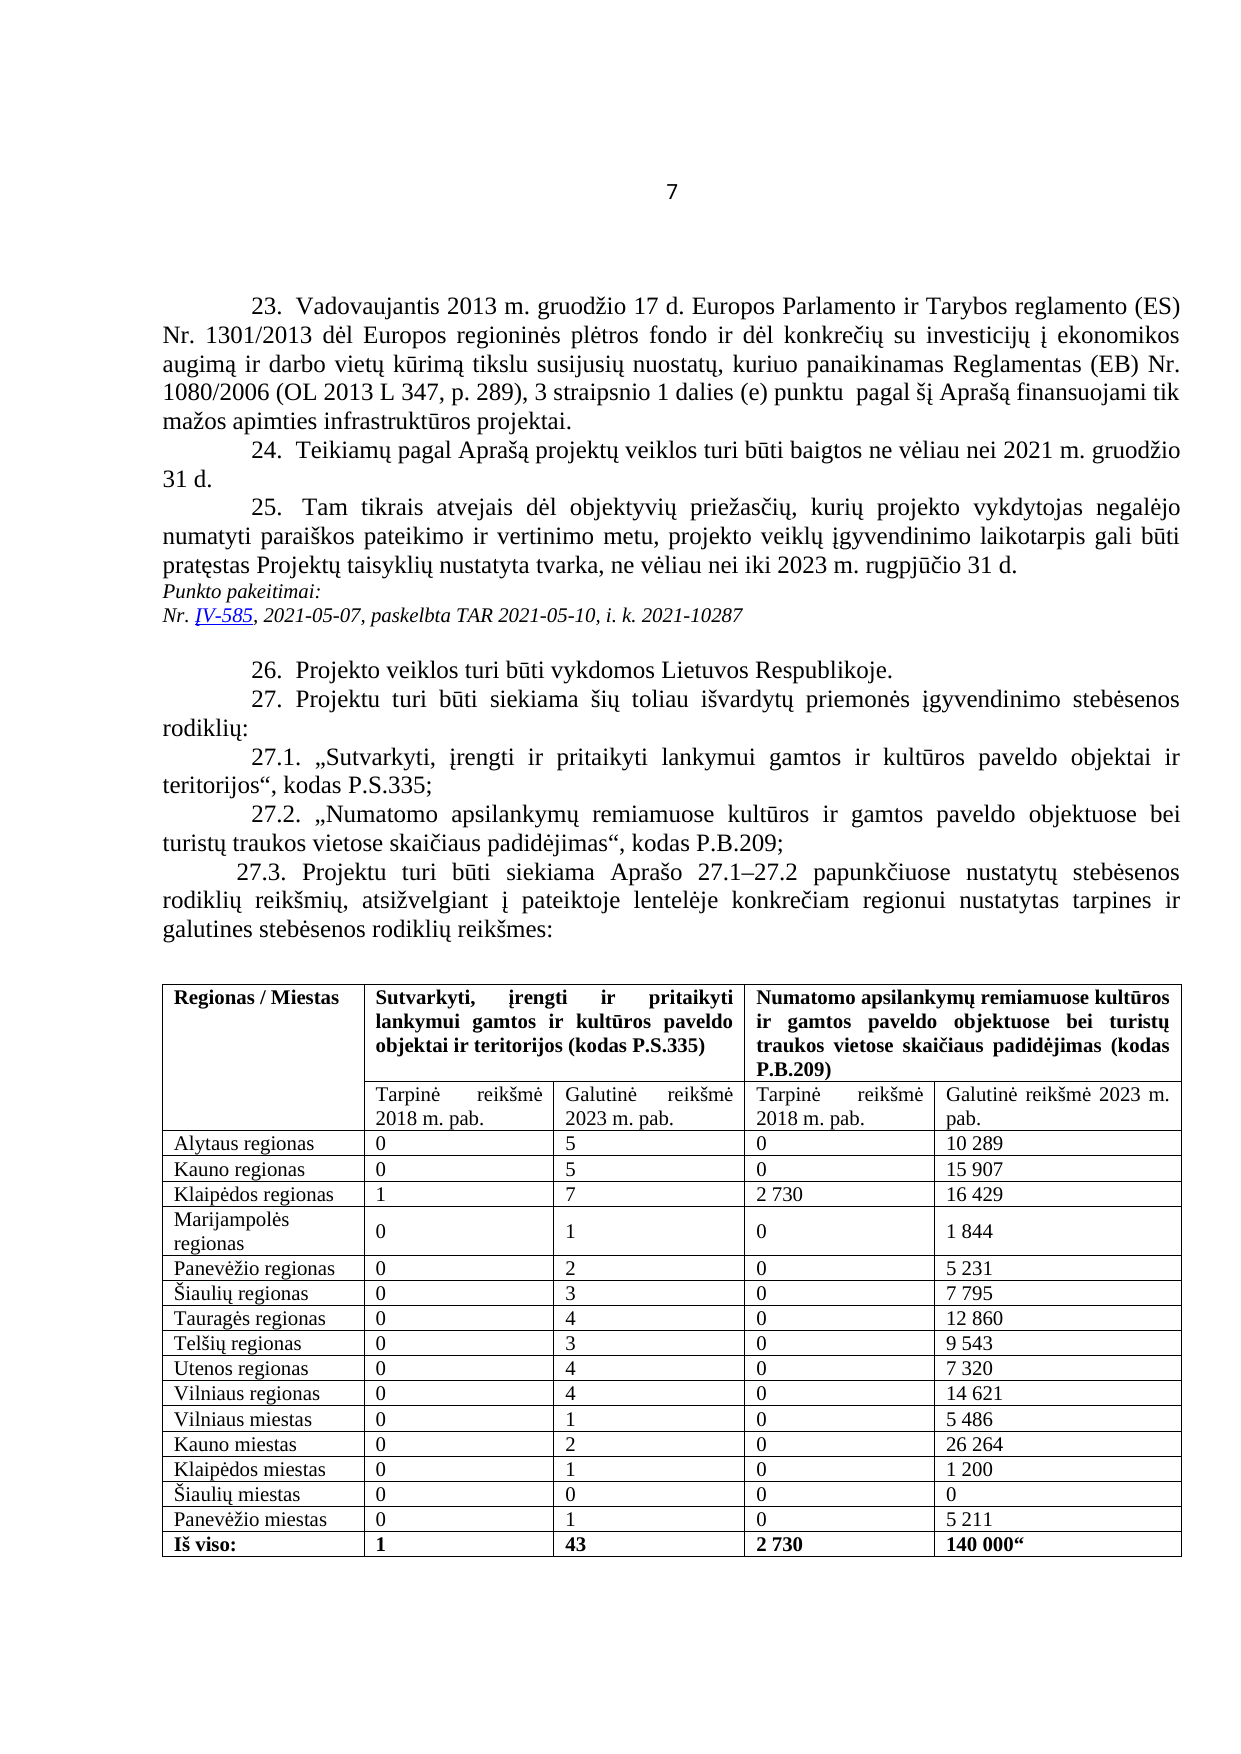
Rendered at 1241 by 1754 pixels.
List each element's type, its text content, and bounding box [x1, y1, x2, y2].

table_cell 1 [365, 1532, 553, 1556]
table_cell 0 [365, 1381, 553, 1405]
table_cell Kauno regionas [163, 1156, 364, 1181]
table_cell 7 795 [935, 1281, 1181, 1305]
table_cell 1 [554, 1507, 744, 1531]
table_cell Galutinė reikšmė 2023 m. pab. [935, 1082, 1181, 1130]
table_cell 0 [745, 1207, 934, 1255]
table_cell 1 [365, 1182, 553, 1206]
table_cell 0 [745, 1406, 934, 1431]
table_cell 43 [554, 1532, 744, 1556]
table_cell 0 [745, 1156, 934, 1181]
table_cell 0 [745, 1331, 934, 1355]
table_cell 2 730 [745, 1182, 934, 1206]
table_cell 4 [554, 1306, 744, 1330]
table_cell 0 [745, 1356, 934, 1380]
table_cell Panevėžio miestas [163, 1507, 364, 1531]
table_cell Vilniaus regionas [163, 1381, 364, 1405]
table_cell 5 231 [935, 1256, 1181, 1280]
table_cell 0 [935, 1482, 1181, 1506]
table_cell 0 [745, 1432, 934, 1456]
text Nr. ĮV-585, 2021-05-07, paskelbta TAR 2021-05-10, i. k. 2021-10287 [162, 603, 1181, 627]
table_cell 0 [365, 1281, 553, 1305]
table_cell 0 [365, 1207, 553, 1255]
table_cell 0 [365, 1156, 553, 1181]
table_cell 5 [554, 1156, 744, 1181]
text 25. Tam tikrais atvejais dėl objektyvių priežasčių, kurių projekto vykdytojas negalėjo numatyti paraiškos pateikimo ir vertinimo metu, projekto veiklų įgyvendinimo laikotarpis gali būti pratęstas Projektų taisyklių nustatyta tvarka, ne vėliau nei iki 2023 m. rugpjūčio 31 d. [162, 492, 1181, 579]
table_cell 2 [554, 1432, 744, 1456]
table_cell 14 621 [935, 1381, 1181, 1405]
table_cell Šiaulių miestas [163, 1482, 364, 1506]
table_cell 1 [554, 1406, 744, 1431]
table_cell Iš viso: [163, 1532, 364, 1556]
table_cell Utenos regionas [163, 1356, 364, 1380]
table_header Regionas / Miestas [163, 985, 364, 1130]
table_cell 4 [554, 1356, 744, 1380]
text 24. Teikiamų pagal Aprašą projektų veiklos turi būti baigtos ne vėliau nei 2021 m. gruodžio 31 d. [162, 435, 1181, 492]
table_cell Tarpinė reikšmė 2018 m. pab. [365, 1082, 553, 1130]
table_cell 3 [554, 1331, 744, 1355]
table_cell 0 [745, 1482, 934, 1506]
table_cell 0 [365, 1306, 553, 1330]
table_cell 1 [554, 1457, 744, 1481]
table_cell Tauragės regionas [163, 1306, 364, 1330]
table_cell 1 844 [935, 1207, 1181, 1255]
table_cell 2 730 [745, 1532, 934, 1556]
text 23. Vadovaujantis 2013 m. gruodžio 17 d. Europos Parlamento ir Tarybos reglamento (ES) Nr. 1301/2013 dėl Europos regioninės plėtros fondo ir dėl konkrečių su investicijų į ekonomikos augimą ir darbo vietų kūrimą tikslu susijusių nuostatų, kuriuo panaikinamas Reglamentas (EB) Nr. 1080/2006 (OL 2013 L 347, p. 289), 3 straipsnio 1 dalies (e) punktu pagal šį Aprašą finansuojami tik mažos apimties infrastruktūros projektai. [162, 291, 1181, 435]
table_cell 0 [554, 1482, 744, 1506]
table_cell 0 [745, 1381, 934, 1405]
text 26. Projekto veiklos turi būti vykdomos Lietuvos Respublikoje. [162, 656, 1181, 684]
text Punkto pakeitimai: [162, 579, 1181, 603]
table_cell Panevėžio regionas [163, 1256, 364, 1280]
table_cell 0 [365, 1356, 553, 1380]
table_cell 140 000“ [935, 1532, 1181, 1556]
table_cell 0 [365, 1507, 553, 1531]
table_cell 0 [745, 1281, 934, 1305]
table_cell Vilniaus miestas [163, 1406, 364, 1431]
table_cell 9 543 [935, 1331, 1181, 1355]
table_cell 12 860 [935, 1306, 1181, 1330]
table_cell 1 [554, 1207, 744, 1255]
table_cell Klaipėdos regionas [163, 1182, 364, 1206]
table_cell Marijampolės regionas [163, 1207, 364, 1255]
table_cell 10 289 [935, 1131, 1181, 1155]
table_cell 0 [365, 1482, 553, 1506]
table_cell 0 [365, 1331, 553, 1355]
table_cell 15 907 [935, 1156, 1181, 1181]
table_cell 2 [554, 1256, 744, 1280]
table_header Sutvarkyti, įrengti ir pritaikyti lankymui gamtos ir kultūros paveldo objektai ir teritorijos (kodas P.S.335) [365, 985, 744, 1081]
table_cell 5 [554, 1131, 744, 1155]
table_cell 1 200 [935, 1457, 1181, 1481]
table_cell 5 211 [935, 1507, 1181, 1531]
table_cell 0 [745, 1256, 934, 1280]
table_cell Tarpinė reikšmė 2018 m. pab. [745, 1082, 934, 1130]
table_cell 5 486 [935, 1406, 1181, 1431]
table_cell 3 [554, 1281, 744, 1305]
table_cell 4 [554, 1381, 744, 1405]
table_cell Galutinė reikšmė 2023 m. pab. [554, 1082, 744, 1130]
table_cell 7 320 [935, 1356, 1181, 1380]
table_cell Klaipėdos miestas [163, 1457, 364, 1481]
table_cell 0 [365, 1406, 553, 1431]
table_cell 0 [365, 1131, 553, 1155]
table_cell 0 [745, 1306, 934, 1330]
table_cell Šiaulių regionas [163, 1281, 364, 1305]
table_cell 7 [554, 1182, 744, 1206]
table_cell 0 [365, 1432, 553, 1456]
table_cell 0 [745, 1507, 934, 1531]
table_cell 26 264 [935, 1432, 1181, 1456]
text 27.2. „Numatomo apsilankymų remiamuose kultūros ir gamtos paveldo objektuose bei turistų traukos vietose skaičiaus padidėjimas“, kodas P.B.209; [162, 799, 1181, 857]
table_cell Kauno miestas [163, 1432, 364, 1456]
text 27.1. „Sutvarkyti, įrengti ir pritaikyti lankymui gamtos ir kultūros paveldo objektai ir teritorijos“, kodas P.S.335; [162, 742, 1181, 799]
table_cell 0 [745, 1131, 934, 1155]
table_cell 0 [745, 1457, 934, 1481]
table_cell Telšių regionas [163, 1331, 364, 1355]
table_cell 0 [365, 1256, 553, 1280]
table_cell 16 429 [935, 1182, 1181, 1206]
table_cell 0 [365, 1457, 553, 1481]
table_cell Alytaus regionas [163, 1131, 364, 1155]
text 27. Projektu turi būti siekiama šių toliau išvardytų priemonės įgyvendinimo stebėsenos rodiklių: [162, 684, 1181, 742]
table_header Numatomo apsilankymų remiamuose kultūros ir gamtos paveldo objektuose bei turistų traukos vietose skaičiaus padidėjimas (kodas P.B.209) [745, 985, 1181, 1081]
text 27.3. Projektu turi būti siekiama Aprašo 27.1–27.2 papunkčiuose nustatytų stebėsenos rodiklių reikšmių, atsižvelgiant į pateiktoje lentelėje konkrečiam regionui nustatytas tarpines ir galutines stebėsenos rodiklių reikšmes: [162, 857, 1181, 943]
